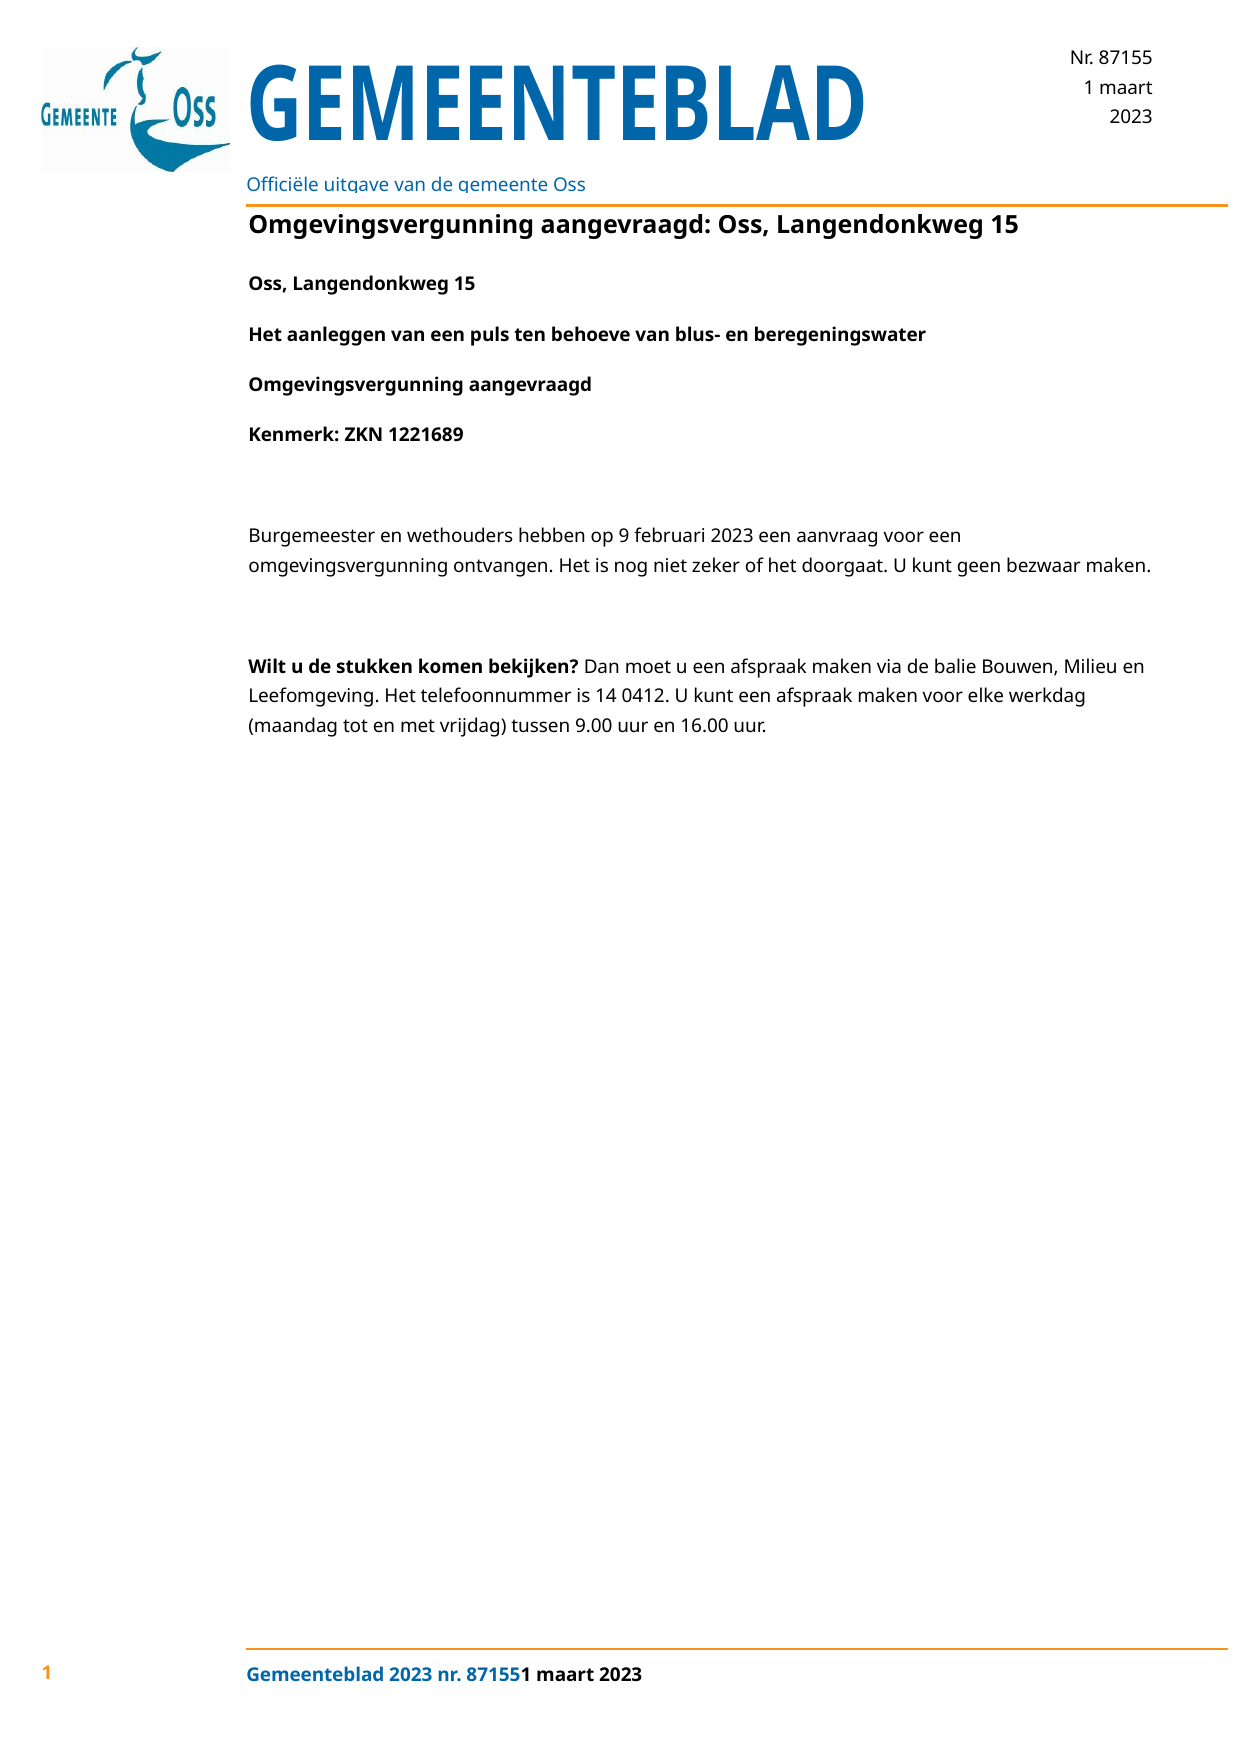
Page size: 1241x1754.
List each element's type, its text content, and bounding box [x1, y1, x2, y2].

text Oss, Langendonkweg 15 [248, 270, 1152, 296]
text Omgevingsvergunning aangevraagd: Oss, Langendonkweg 15 [248, 207, 1152, 241]
text Het aanleggen van een puls ten behoeve van blus- en beregeningswater [248, 321, 1152, 346]
text Burgemeester en wethouders hebben op 9 februari 2023 een aanvraag voor een omgevingsvergunning ontvangen. Het is nog niet zeker of het doorgaat. U kunt geen bezwaar maken. [248, 522, 1152, 578]
picture [41, 47, 231, 172]
text Omgevingsvergunning aangevraagd [248, 371, 1152, 397]
text Kenmerk: ZKN 1221689 [248, 422, 1152, 447]
text Wilt u de stukken komen bekijken? Dan moet u een afspraak maken via de balie Bouwen, Milieu en Leefomgeving. Het telefoonnummer is 14 0412. U kunt een afspraak maken voor elke werkdag (maandag tot en met vrijdag) tussen 9.00 uur en 16.00 uur. [248, 653, 1152, 738]
